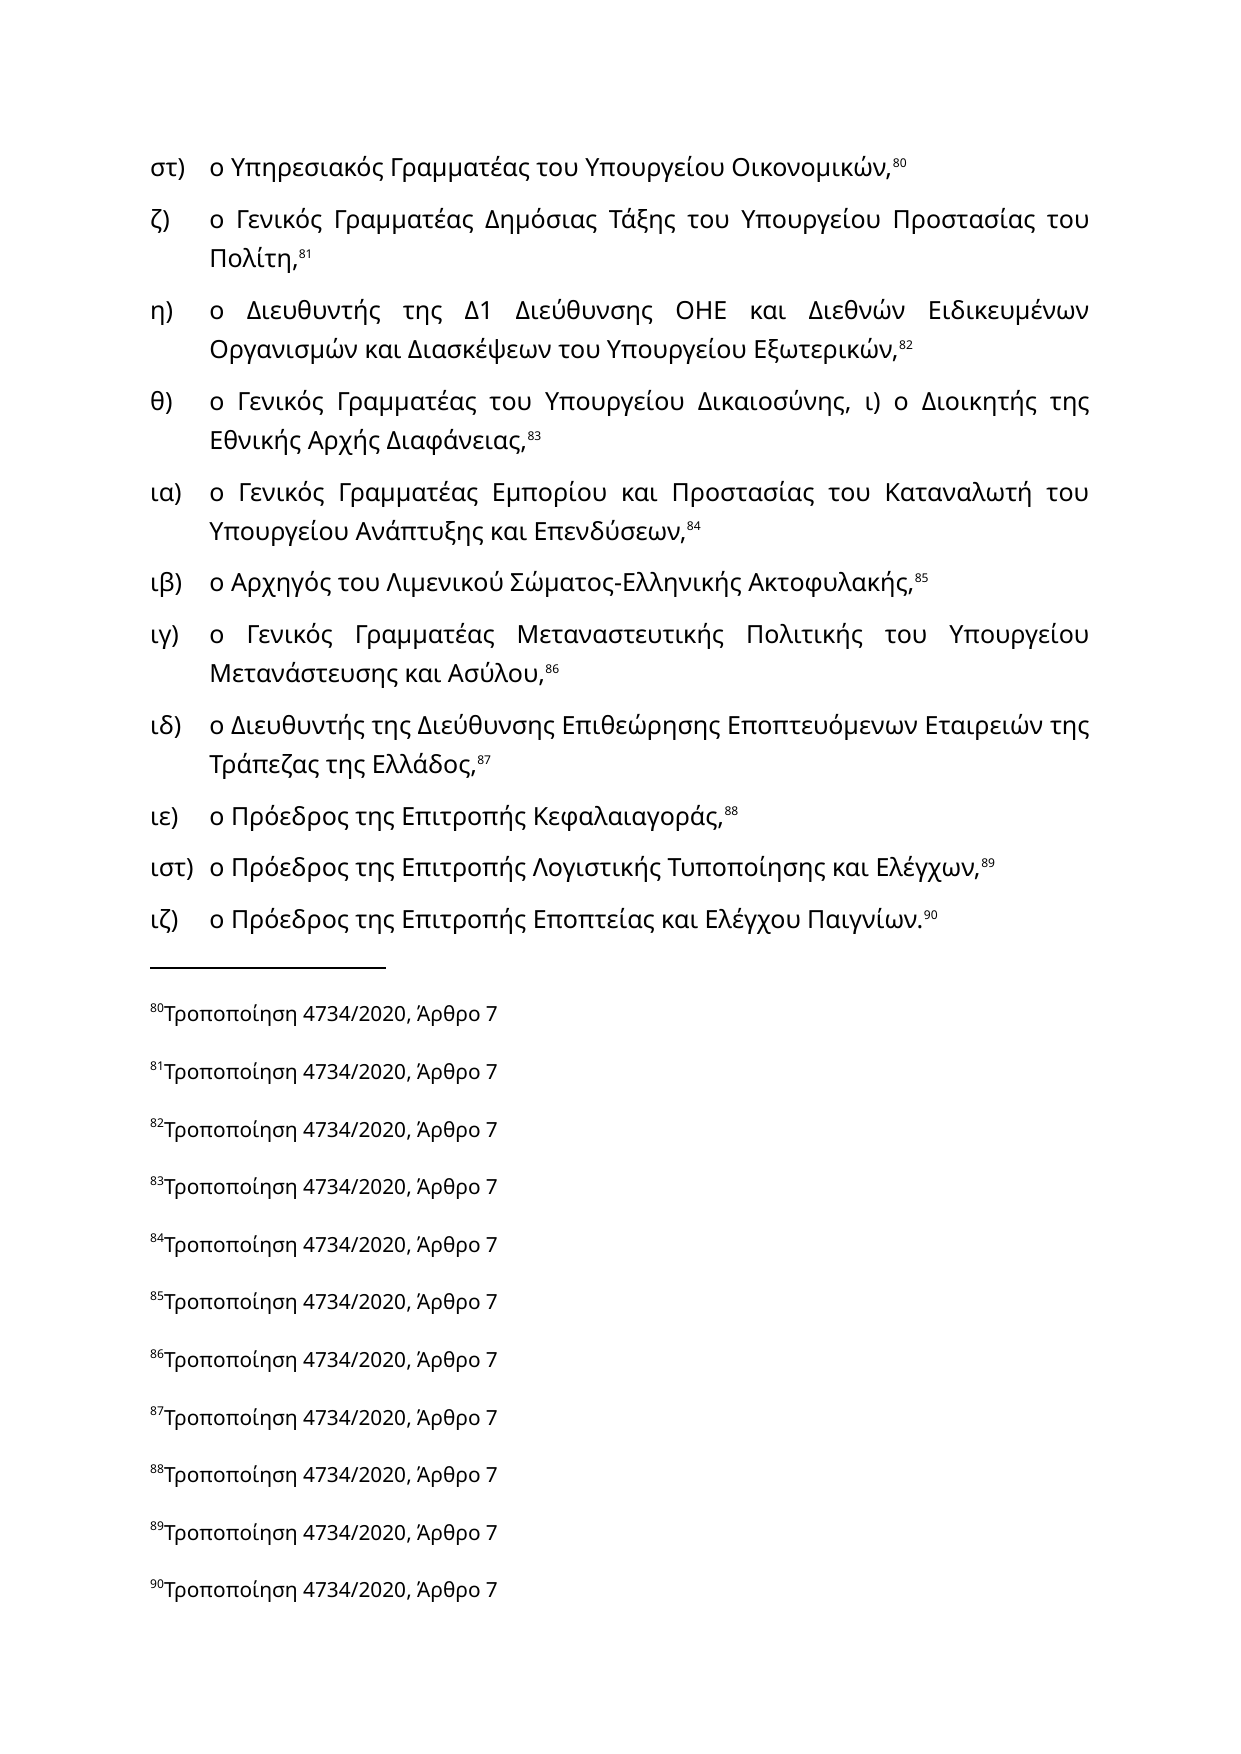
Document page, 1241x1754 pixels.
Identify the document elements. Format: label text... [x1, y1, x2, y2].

text Τροποποίηση 4734/2020, Άρθρο 7 [150, 1460, 1090, 1489]
list ιστ) ο Πρόεδρος της Επιτροπής Λογιστικής Τυποποίησης και Ελέγχων, [150, 850, 1090, 884]
text Τροποποίηση 4734/2020, Άρθρο 7 [150, 1518, 1090, 1546]
text Τροποποίηση 4734/2020, Άρθρο 7 [150, 1172, 1090, 1201]
list ιβ) ο Αρχηγός του Λιμενικού Σώματος-Ελληνικής Ακτοφυλακής, [150, 565, 1090, 599]
text Τροποποίηση 4734/2020, Άρθρο 7 [150, 1287, 1090, 1316]
list ιγ) ο Γενικός Γραμματέας Μεταναστευτικής Πολιτικής του Υπουργείου Μετανάστευσης και Ασύλου, [150, 617, 1090, 690]
list ιε) ο Πρόεδρος της Επιτροπής Κεφαλαιαγοράς, [150, 798, 1090, 832]
text Τροποποίηση 4734/2020, Άρθρο 7 [150, 1115, 1090, 1143]
list ιδ) ο Διευθυντής της Διεύθυνσης Επιθεώρησης Εποπτευόμενων Εταιρειών της Τράπεζας της Ελλάδος, [150, 707, 1090, 781]
text Τροποποίηση 4734/2020, Άρθρο 7 [150, 1057, 1090, 1086]
text Τροποποίηση 4734/2020, Άρθρο 7 [150, 1345, 1090, 1373]
list η) ο Διευθυντής της Δ1 Διεύθυνσης ΟΗΕ και Διεθνών Ειδικευμένων Οργανισμών και Διασκέψεων του Υπουργείου Εξωτερικών, [150, 292, 1090, 366]
list ιζ) ο Πρόεδρος της Επιτροπής Εποπτείας και Ελέγχου Παιγνίων. [150, 902, 1090, 936]
text Τροποποίηση 4734/2020, Άρθρο 7 [150, 1403, 1090, 1431]
text Τροποποίηση 4734/2020, Άρθρο 7 [150, 1230, 1090, 1258]
list στ) ο Υπηρεσιακός Γραμματέας του Υπουργείου Οικονομικών, [150, 150, 1090, 184]
list ζ) ο Γενικός Γραμματέας Δημόσιας Τάξης του Υπουργείου Προστασίας του Πολίτη, [150, 202, 1090, 275]
list ια) ο Γενικός Γραμματέας Εμπορίου και Προστασίας του Καταναλωτή του Υπουργείου Ανάπτυξης και Επενδύσεων, [150, 474, 1090, 547]
list θ) ο Γενικός Γραμματέας του Υπουργείου Δικαιοσύνης, ι) ο Διοικητής της Εθνικής Αρχής Διαφάνειας, [150, 383, 1090, 457]
text Τροποποίηση 4734/2020, Άρθρο 7 [150, 999, 1090, 1028]
text Τροποποίηση 4734/2020, Άρθρο 7 [150, 1576, 1090, 1604]
